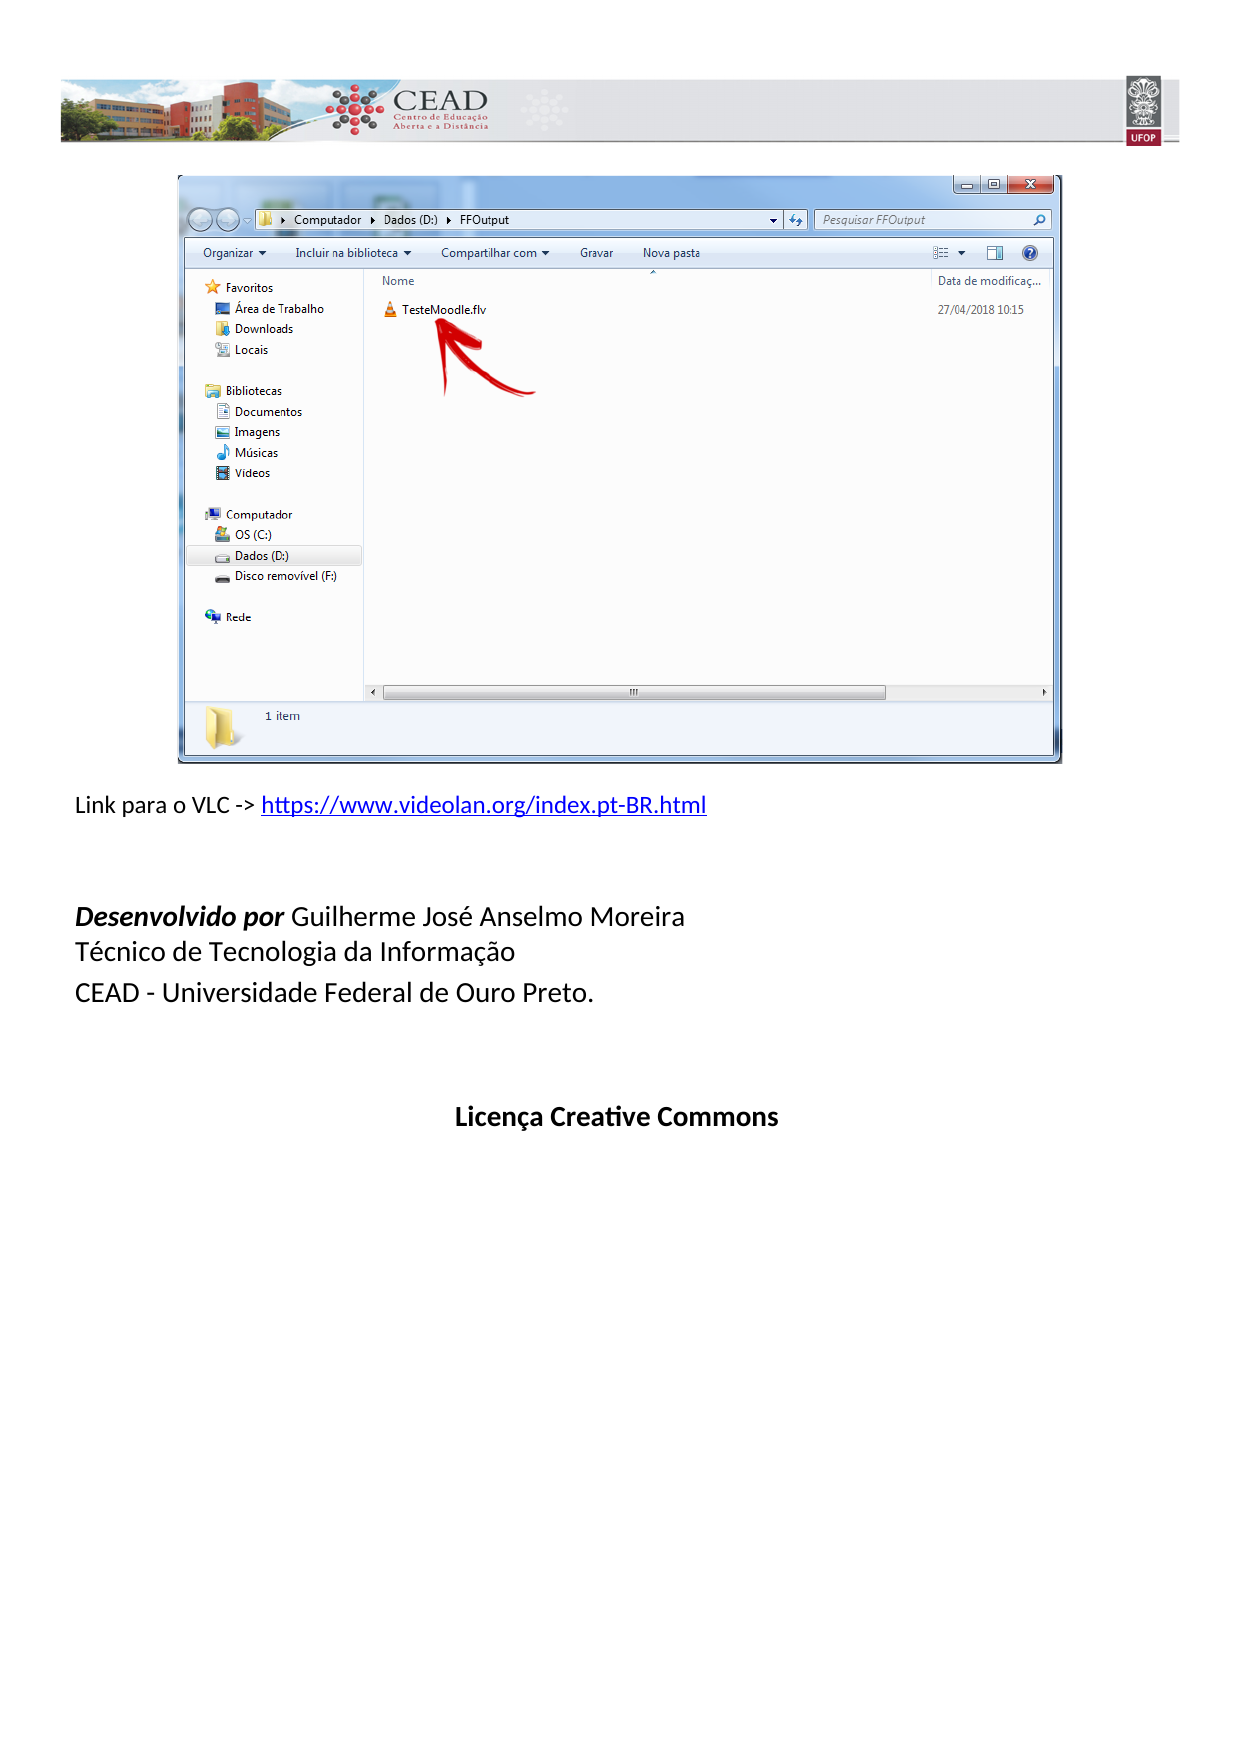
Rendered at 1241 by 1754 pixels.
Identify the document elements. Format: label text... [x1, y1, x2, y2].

picture [177, 175, 1063, 764]
text CEAD - Universidade Federal de Ouro Preto. [75, 974, 1165, 1010]
text Licença Creative Commons [75, 1098, 1165, 1133]
text Link para o VLC -> https://www.videolan.org/index.pt-BR.html [75, 789, 1165, 819]
text Desenvolvido por Guilherme José Anselmo Moreira [75, 898, 1165, 933]
text Técnico de Tecnologia da Informação [75, 933, 1165, 969]
